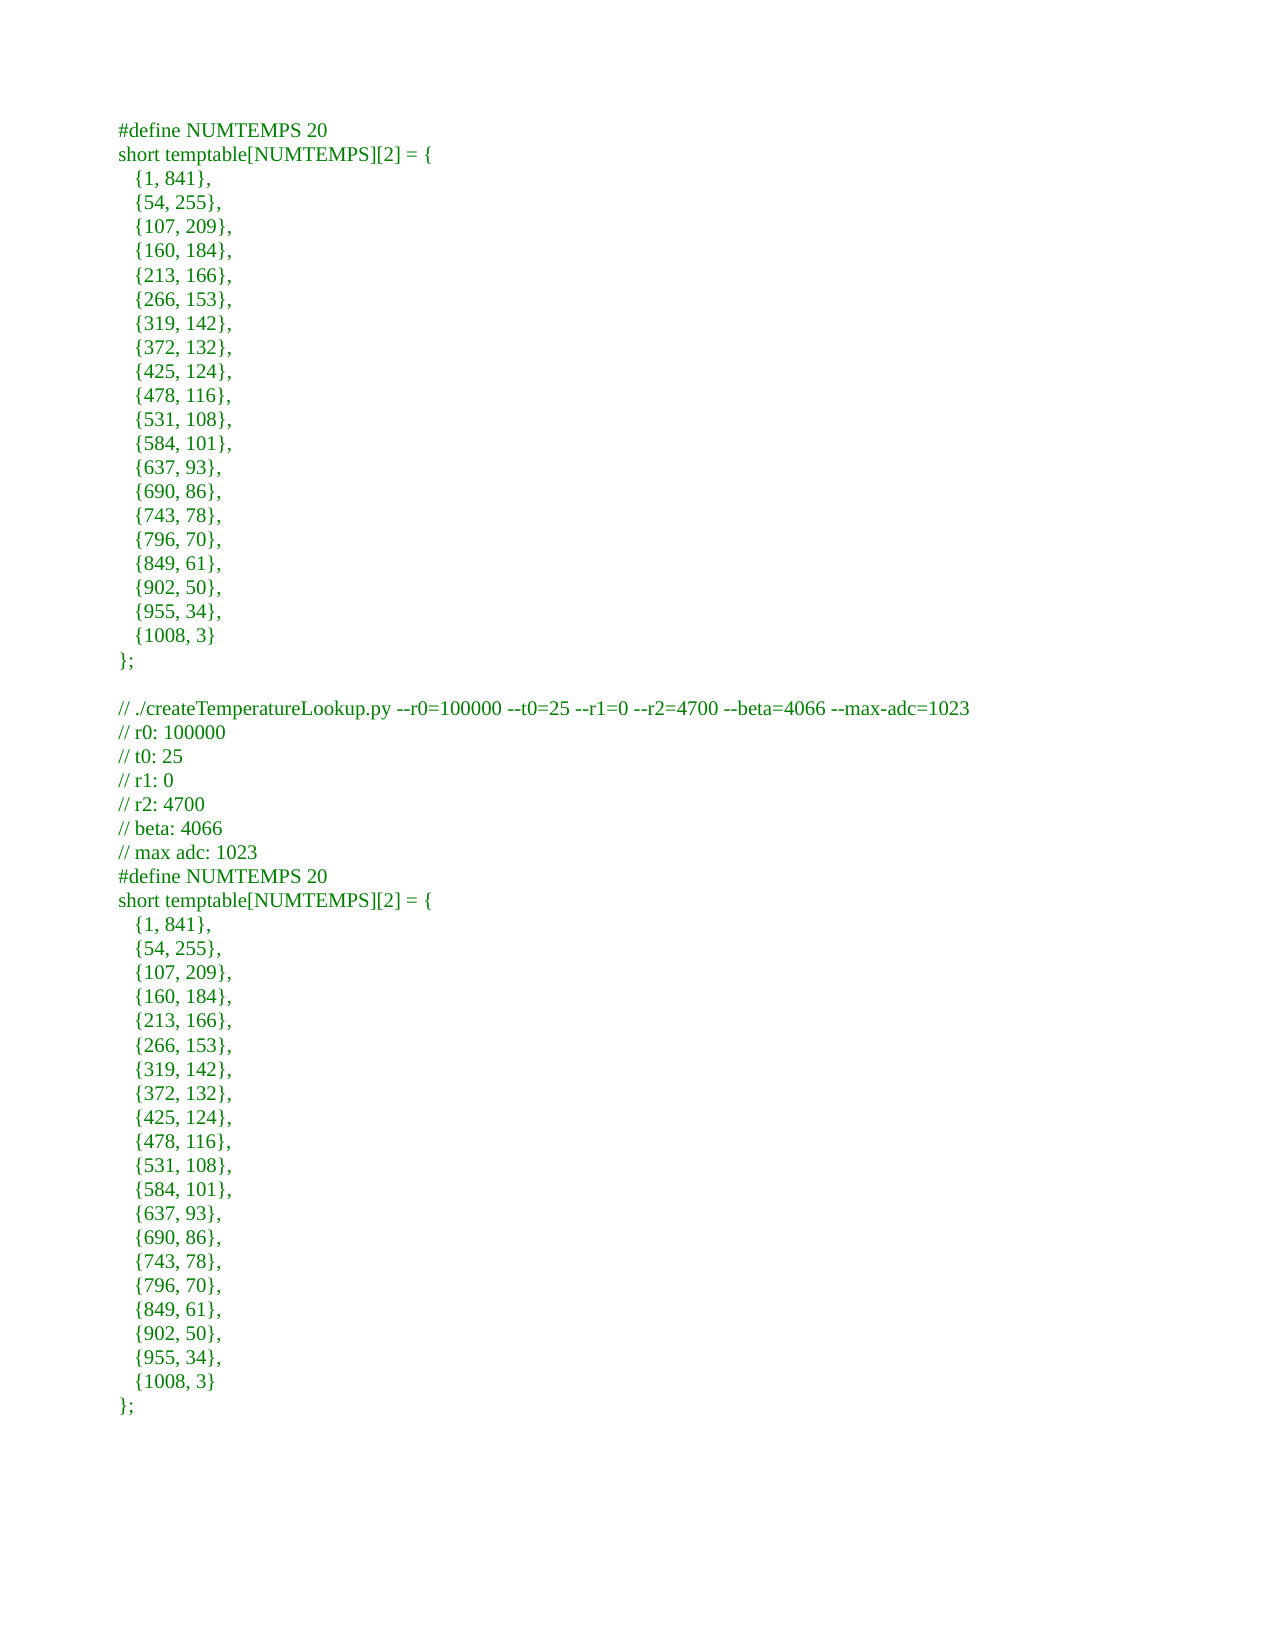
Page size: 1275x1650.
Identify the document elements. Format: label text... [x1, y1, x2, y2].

text {54, 255}, [118, 936, 1157, 960]
text {54, 255}, [118, 190, 1157, 214]
text {266, 153}, [118, 1032, 1157, 1057]
text {902, 50}, [118, 1321, 1157, 1345]
text {1008, 3} [118, 1369, 1157, 1393]
text {478, 116}, [118, 383, 1157, 407]
text {213, 166}, [118, 262, 1157, 287]
text {637, 93}, [118, 455, 1157, 479]
text {531, 108}, [118, 407, 1157, 431]
text short temptable[NUMTEMPS][2] = { [118, 888, 1157, 912]
text #define NUMTEMPS 20 [118, 118, 1157, 142]
text {425, 124}, [118, 359, 1157, 383]
text {107, 209}, [118, 960, 1157, 984]
text {902, 50}, [118, 575, 1157, 599]
text // r1: 0 [118, 768, 1157, 792]
text {849, 61}, [118, 1297, 1157, 1321]
text {266, 153}, [118, 287, 1157, 311]
text {478, 116}, [118, 1129, 1157, 1153]
text {796, 70}, [118, 1273, 1157, 1297]
text {531, 108}, [118, 1153, 1157, 1177]
text // t0: 25 [118, 744, 1157, 768]
text {796, 70}, [118, 527, 1157, 551]
text {1, 841}, [118, 912, 1157, 936]
text {743, 78}, [118, 1249, 1157, 1273]
text // r2: 4700 [118, 792, 1157, 816]
text // beta: 4066 [118, 816, 1157, 840]
text {319, 142}, [118, 1057, 1157, 1081]
text {1008, 3} [118, 623, 1157, 647]
text {160, 184}, [118, 984, 1157, 1008]
text // ./createTemperatureLookup.py --r0=100000 --t0=25 --r1=0 --r2=4700 --beta=4066 --max-adc=1023 [118, 696, 1157, 720]
text {690, 86}, [118, 1225, 1157, 1249]
text {319, 142}, [118, 311, 1157, 335]
text {425, 124}, [118, 1105, 1157, 1129]
text {372, 132}, [118, 1081, 1157, 1105]
text {584, 101}, [118, 431, 1157, 455]
text }; [118, 647, 1157, 672]
text {107, 209}, [118, 214, 1157, 238]
text {743, 78}, [118, 503, 1157, 527]
text {637, 93}, [118, 1201, 1157, 1225]
text short temptable[NUMTEMPS][2] = { [118, 142, 1157, 166]
text {1, 841}, [118, 166, 1157, 190]
text {955, 34}, [118, 599, 1157, 623]
text {690, 86}, [118, 479, 1157, 503]
text // max adc: 1023 [118, 840, 1157, 864]
text {160, 184}, [118, 238, 1157, 262]
text {584, 101}, [118, 1177, 1157, 1201]
text {955, 34}, [118, 1345, 1157, 1369]
text {213, 166}, [118, 1008, 1157, 1032]
text }; [118, 1393, 1157, 1417]
text {372, 132}, [118, 335, 1157, 359]
text // r0: 100000 [118, 720, 1157, 744]
text {849, 61}, [118, 551, 1157, 575]
text #define NUMTEMPS 20 [118, 864, 1157, 888]
